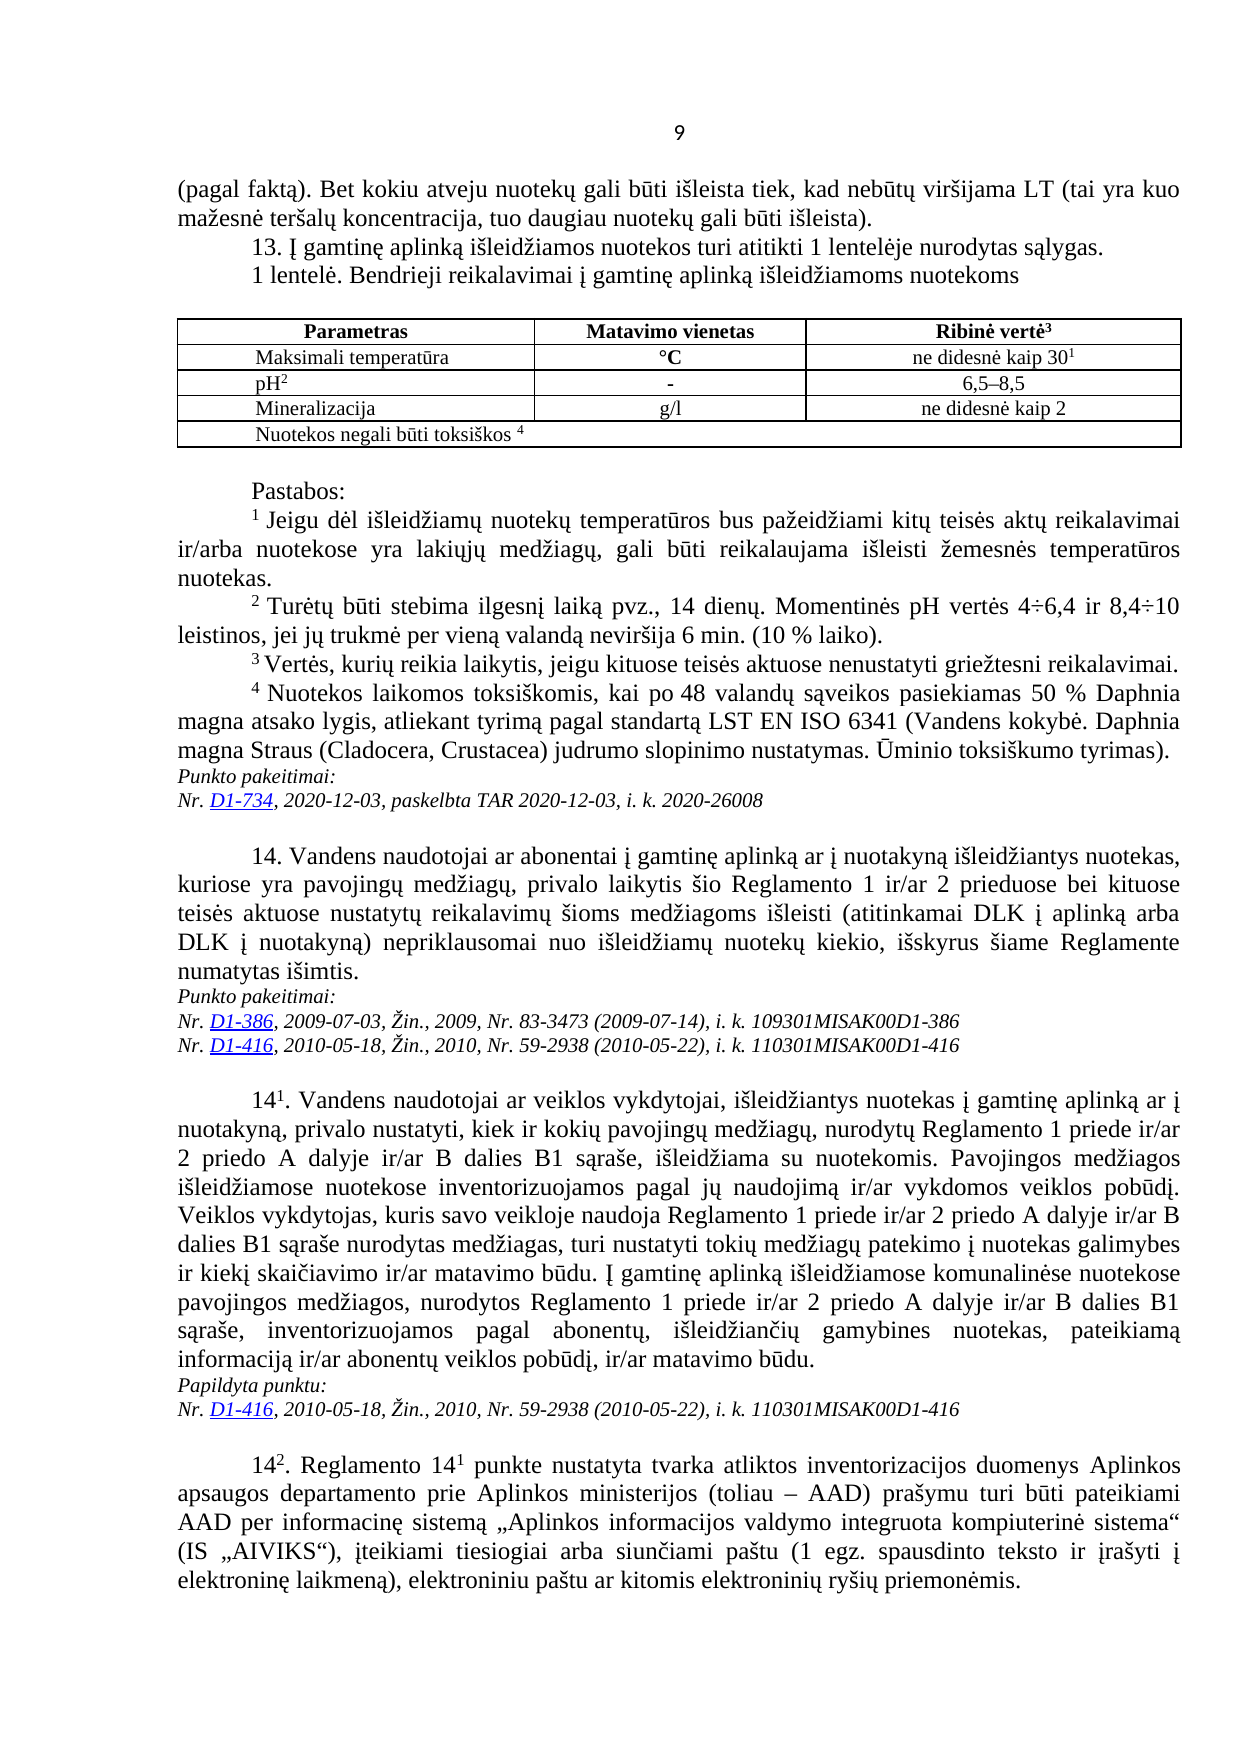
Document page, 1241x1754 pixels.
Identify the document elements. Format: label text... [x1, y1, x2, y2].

text 3 Vertės, kurių reikia laikytis, jeigu kituose teisės aktuose nenustatyti griežtesni reikalavimai. [177, 649, 1181, 678]
text 2 Turėtų būti stebima ilgesnį laiką pvz., 14 dienų. Momentinės pH vertės 4÷6,4 ir 8,4÷10 leistinos, jei jų trukmė per vieną valandą neviršija 6 min. (10 % laiko). [177, 591, 1181, 649]
table_cell Mineralizacija [178, 396, 534, 420]
table_header Parametras [178, 320, 534, 343]
table_cell ne didesnė kaip 301 [807, 345, 1180, 369]
text Pastabos: [177, 476, 1181, 505]
text Punkto pakeitimai: [177, 764, 1181, 788]
table_cell 6,5–8,5 [807, 371, 1180, 395]
text 142. Reglamento 141 punkte nustatyta tvarka atliktos inventorizacijos duomenys Aplinkos apsaugos departamento prie Aplinkos ministerijos (toliau – AAD) prašymu turi būti pateikiami AAD per informacinę sistemą „Aplinkos informacijos valdymo integruota kompiuterinė sistema“ (IS „AIVIKS“), įteikiami tiesiogiai arba siunčiami paštu (1 egz. spausdinto teksto ir įrašyti į elektroninę laikmeną), elektroniniu paštu ar kitomis elektroninių ryšių priemonėmis. [177, 1450, 1181, 1593]
text Nr. D1-416, 2010-05-18, Žin., 2010, Nr. 59-2938 (2010-05-22), i. k. 110301MISAK00D1-416 [177, 1033, 1181, 1057]
text 141. Vandens naudotojai ar veiklos vykdytojai, išleidžiantys nuotekas į gamtinę aplinką ar į nuotakyną, privalo nustatyti, kiek ir kokių pavojingų medžiagų, nurodytų Reglamento 1 priede ir/ar 2 priedo A dalyje ir/ar B dalies B1 sąraše, išleidžiama su nuotekomis. Pavojingos medžiagos išleidžiamose nuotekose inventorizuojamos pagal jų naudojimą ir/ar vykdomos veiklos pobūdį. Veiklos vykdytojas, kuris savo veikloje naudoja Reglamento 1 priede ir/ar 2 priedo A dalyje ir/ar B dalies B1 sąraše nurodytas medžiagas, turi nustatyti tokių medžiagų patekimo į nuotekas galimybes ir kiekį skaičiavimo ir/ar matavimo būdu. Į gamtinę aplinką išleidžiamose komunalinėse nuotekose pavojingos medžiagos, nurodytos Reglamento 1 priede ir/ar 2 priedo A dalyje ir/ar B dalies B1 sąraše, inventorizuojamos pagal abonentų, išleidžiančių gamybines nuotekas, pateikiamą informaciją ir/ar abonentų veiklos pobūdį, ir/ar matavimo būdu. [177, 1085, 1181, 1373]
text 14. Vandens naudotojai ar abonentai į gamtinę aplinką ar į nuotakyną išleidžiantys nuotekas, kuriose yra pavojingų medžiagų, privalo laikytis šio Reglamento 1 ir/ar 2 prieduose bei kituose teisės aktuose nustatytų reikalavimų šioms medžiagoms išleisti (atitinkamai DLK į aplinką arba DLK į nuotakyną) nepriklausomai nuo išleidžiamų nuotekų kiekio, išskyrus šiame Reglamente numatytas išimtis. [177, 841, 1181, 984]
table_cell °C [535, 345, 805, 369]
text Punkto pakeitimai: [177, 984, 1181, 1008]
table_cell Maksimali temperatūra [178, 345, 534, 369]
table_cell g/l [535, 396, 805, 420]
table_cell Nuotekos negali būti toksiškos 4 [178, 422, 1180, 446]
table_cell - [535, 371, 805, 395]
text Papildyta punktu: [177, 1373, 1181, 1397]
text Nr. D1-734, 2020-12-03, paskelbta TAR 2020-12-03, i. k. 2020-26008 [177, 788, 1181, 812]
text 1 Jeigu dėl išleidžiamų nuotekų temperatūros bus pažeidžiami kitų teisės aktų reikalavimai ir/arba nuotekose yra lakiųjų medžiagų, gali būti reikalaujama išleisti žemesnės temperatūros nuotekas. [177, 505, 1181, 591]
text Nr. D1-416, 2010-05-18, Žin., 2010, Nr. 59-2938 (2010-05-22), i. k. 110301MISAK00D1-416 [177, 1397, 1181, 1421]
text 1 lentelė. Bendrieji reikalavimai į gamtinę aplinką išleidžiamoms nuotekoms [177, 260, 1181, 289]
table_header Ribinė vertė3 [807, 320, 1180, 343]
text 13. Į gamtinę aplinką išleidžiamos nuotekos turi atitikti 1 lentelėje nurodytas sąlygas. [177, 232, 1181, 260]
table_header Matavimo vienetas [535, 320, 805, 343]
table_cell pH2 [178, 371, 534, 395]
text (pagal faktą). Bet kokiu atveju nuotekų gali būti išleista tiek, kad nebūtų viršijama LT (tai yra kuo mažesnė teršalų koncentracija, tuo daugiau nuotekų gali būti išleista). [177, 174, 1181, 232]
table_cell ne didesnė kaip 2 [807, 396, 1180, 420]
text 4 Nuotekos laikomos toksiškomis, kai po 48 valandų sąveikos pasiekiamas 50 % Daphnia magna atsako lygis, atliekant tyrimą pagal standartą LST EN ISO 6341 (Vandens kokybė. Daphnia magna Straus (Cladocera, Crustacea) judrumo slopinimo nustatymas. Ūminio toksiškumo tyrimas). [177, 678, 1181, 764]
text Nr. D1-386, 2009-07-03, Žin., 2009, Nr. 83-3473 (2009-07-14), i. k. 109301MISAK00D1-386 [177, 1008, 1181, 1033]
